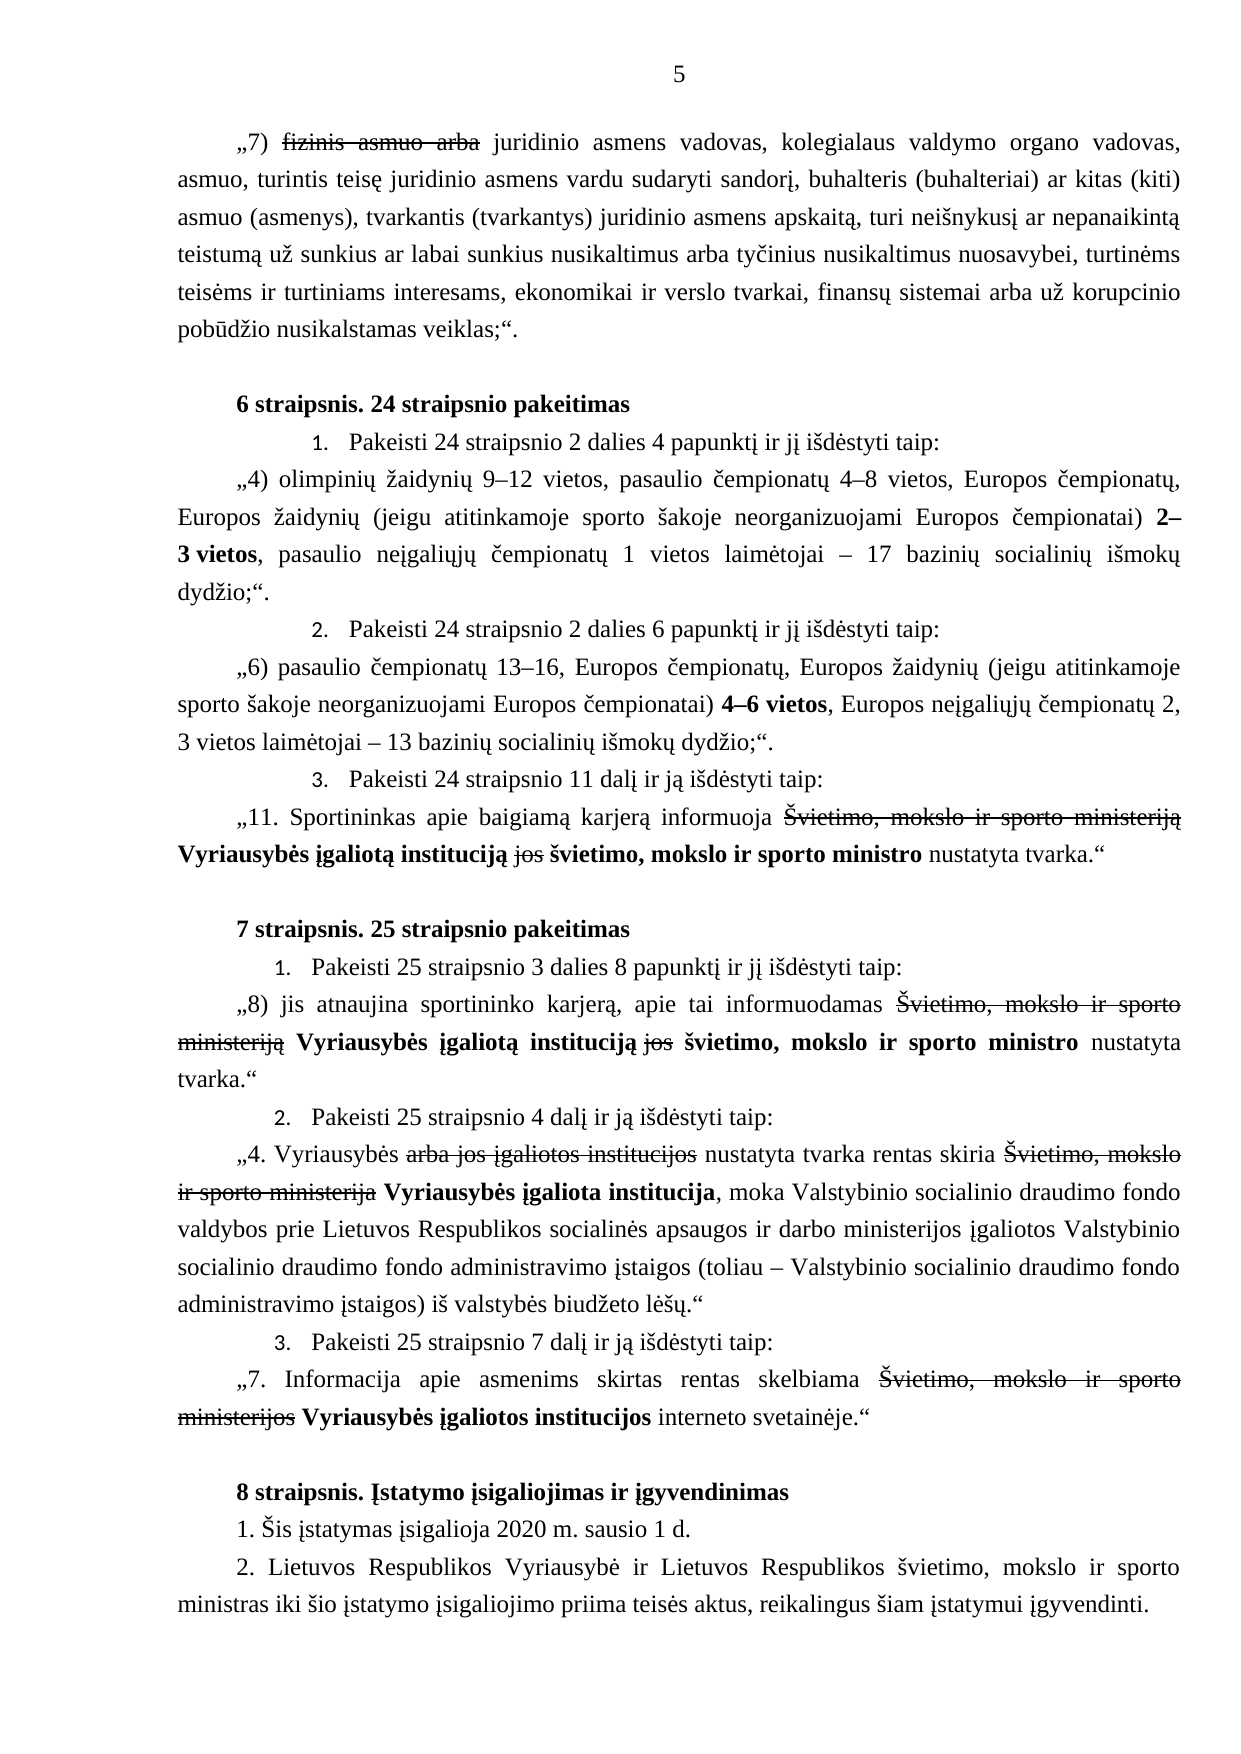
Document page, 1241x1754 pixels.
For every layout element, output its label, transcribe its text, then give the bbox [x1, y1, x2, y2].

text „7) fizinis asmuo arba juridinio asmens vadovas, kolegialaus valdymo organo vadovas, asmuo, turintis teisę juridinio asmens vardu sudaryti sandorį, buhalteris (buhalteriai) ar kitas (kiti) asmuo (asmenys), tvarkantis (tvarkantys) juridinio asmens apskaitą, turi neišnykusį ar nepanaikintą teistumą už sunkius ar labai sunkius nusikaltimus arba tyčinius nusikaltimus nuosavybei, turtinėms teisėms ir turtiniams interesams, ekonomikai ir verslo tvarkai, finansų sistemai arba už korupcinio pobūdžio nusikalstamas veiklas;“. [177, 118, 1181, 343]
list Pakeisti 24 straipsnio 11 dalį ir ją išdėstyti taip: [311, 756, 1181, 793]
text 7 straipsnis. 25 straipsnio pakeitimas [177, 906, 1181, 943]
text „4. Vyriausybės arba jos įgaliotos institucijos nustatyta tvarka rentas skiria Švietimo, mokslo ir sporto ministerija Vyriausybės įgaliota institucija, moka Valstybinio socialinio draudimo fondo valdybos prie Lietuvos Respublikos socialinės apsaugos ir darbo ministerijos įgaliotos Valstybinio socialinio draudimo fondo administravimo įstaigos (toliau – Valstybinio socialinio draudimo fondo administravimo įstaigos) iš valstybės biudžeto lėšų.“ [177, 1131, 1181, 1318]
list Pakeisti 24 straipsnio 2 dalies 4 papunktį ir jį išdėstyti taip: [311, 418, 1181, 456]
text „7. Informacija apie asmenims skirtas rentas skelbiama Švietimo, mokslo ir sporto ministerijos Vyriausybės įgaliotos institucijos interneto svetainėje.“ [177, 1356, 1181, 1431]
text „6) pasaulio čempionatų 13–16, Europos čempionatų, Europos žaidynių (jeigu atitinkamoje sporto šakoje neorganizuojami Europos čempionatai) 4–6 vietos, Europos neįgaliųjų čempionatų 2, 3 vietos laimėtojai – 13 bazinių socialinių išmokų dydžio;“. [177, 643, 1181, 756]
list Pakeisti 24 straipsnio 2 dalies 6 papunktį ir jį išdėstyti taip: [311, 606, 1181, 643]
list Pakeisti 25 straipsnio 4 dalį ir ją išdėstyti taip: [215, 1093, 1181, 1131]
text 1. Šis įstatymas įsigalioja 2020 m. sausio 1 d. [177, 1506, 1181, 1543]
text „8) jis atnaujina sportininko karjerą, apie tai informuodamas Švietimo, mokslo ir sporto ministeriją Vyriausybės įgaliotą instituciją jos švietimo, mokslo ir sporto ministro nustatyta tvarka.“ [177, 981, 1181, 1093]
text 2. Lietuvos Respublikos Vyriausybė ir Lietuvos Respublikos švietimo, mokslo ir sporto ministras iki šio įstatymo įsigaliojimo priima teisės aktus, reikalingus šiam įstatymui įgyvendinti. [177, 1543, 1181, 1618]
text „11. Sportininkas apie baigiamą karjerą informuoja Švietimo, mokslo ir sporto ministeriją Vyriausybės įgaliotą instituciją jos švietimo, mokslo ir sporto ministro nustatyta tvarka.“ [177, 793, 1181, 868]
list Pakeisti 25 straipsnio 7 dalį ir ją išdėstyti taip: [215, 1318, 1181, 1356]
text 8 straipsnis. Įstatymo įsigaliojimas ir įgyvendinimas [177, 1468, 1181, 1506]
list Pakeisti 25 straipsnio 3 dalies 8 papunktį ir jį išdėstyti taip: [215, 943, 1181, 981]
text 6 straipsnis. 24 straipsnio pakeitimas [177, 381, 1181, 418]
text „4) olimpinių žaidynių 9–12 vietos, pasaulio čempionatų 4–8 vietos, Europos čempionatų, Europos žaidynių (jeigu atitinkamoje sporto šakoje neorganizuojami Europos čempionatai) 2–3 vietos, pasaulio neįgaliųjų čempionatų 1 vietos laimėtojai – 17 bazinių socialinių išmokų dydžio;“. [177, 456, 1181, 606]
